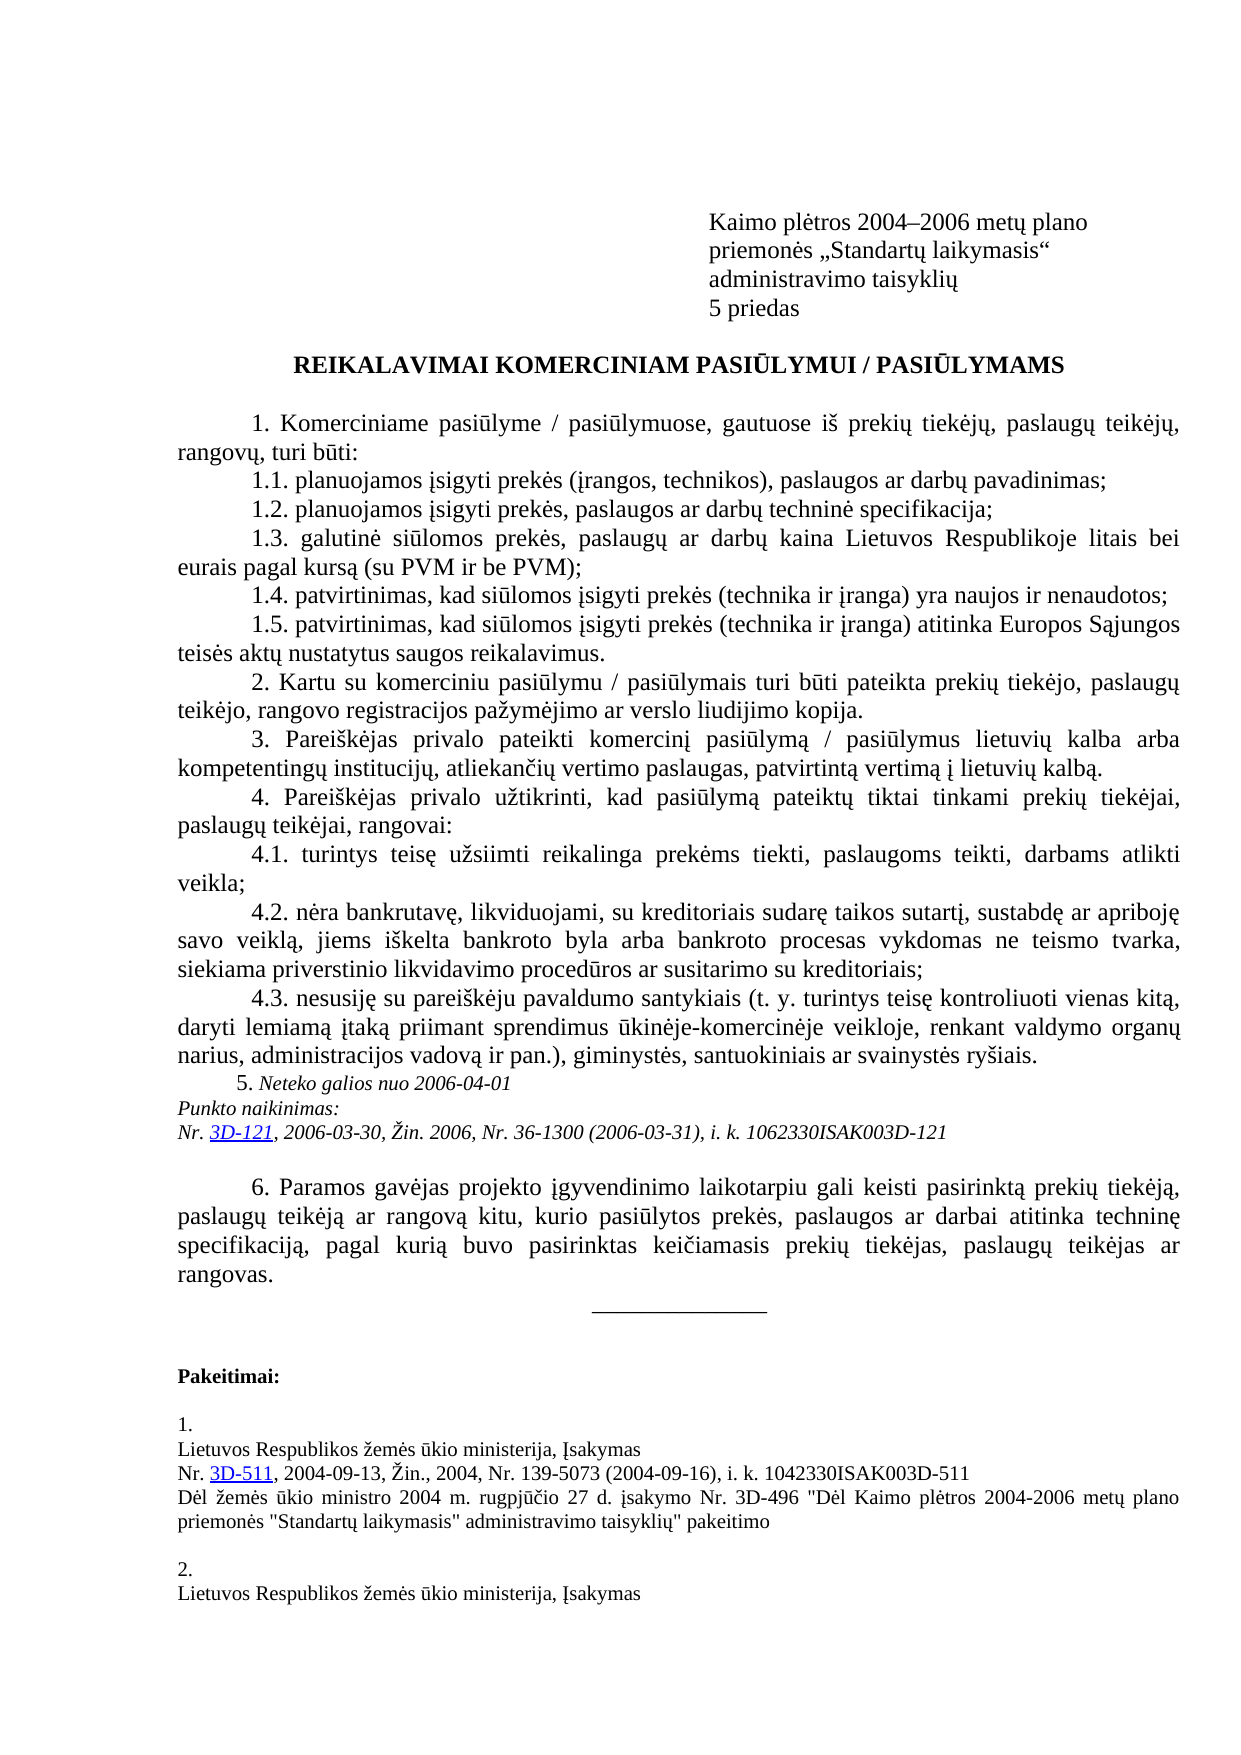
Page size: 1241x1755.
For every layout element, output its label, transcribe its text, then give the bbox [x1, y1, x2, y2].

text Kaimo plėtros 2004–2006 metų plano [177, 207, 1181, 235]
text 2. Kartu su komerciniu pasiūlymu / pasiūlymais turi būti pateikta prekių tiekėjo, paslaugų teikėjo, rangovo registracijos pažymėjimo ar verslo liudijimo kopija. [177, 667, 1181, 724]
text 6. Paramos gavėjas projekto įgyvendinimo laikotarpiu gali keisti pasirinktą prekių tiekėją, paslaugų teikėją ar rangovą kitu, kurio pasiūlytos prekės, paslaugos ar darbai atitinka techninę specifikaciją, pagal kurią buvo pasirinktas keičiamasis prekių tiekėjas, paslaugų teikėjas ar rangovas. [177, 1172, 1181, 1287]
text 1.5. patvirtinimas, kad siūlomos įsigyti prekės (technika ir įranga) atitinka Europos Sąjungos teisės aktų nustatytus saugos reikalavimus. [177, 609, 1181, 667]
text Dėl žemės ūkio ministro 2004 m. rugpjūčio 27 d. įsakymo Nr. 3D-496 "Dėl Kaimo plėtros 2004-2006 metų plano priemonės "Standartų laikymasis" administravimo taisyklių" pakeitimo [177, 1484, 1181, 1533]
text Lietuvos Respublikos žemės ūkio ministerija, Įsakymas [177, 1581, 1181, 1605]
text 1. Komerciniame pasiūlyme / pasiūlymuose, gautuose iš prekių tiekėjų, paslaugų teikėjų, rangovų, turi būti: [177, 408, 1181, 465]
text REIKALAVIMAI KOMERCINIAM PASIŪLYMUI / PASIŪLYMAMS [177, 350, 1181, 379]
text Nr. 3D-511, 2004-09-13, Žin., 2004, Nr. 139-5073 (2004-09-16), i. k. 1042330ISAK003D-511 [177, 1461, 1181, 1484]
text 4.1. turintys teisę užsiimti reikalinga prekėms tiekti, paslaugoms teikti, darbams atlikti veikla; [177, 839, 1181, 897]
text 4.3. nesusiję su pareiškėju pavaldumo santykiais (t. y. turintys teisę kontroliuoti vienas kitą, daryti lemiamą įtaką priimant sprendimus ūkinėje-komercinėje veikloje, renkant valdymo organų narius, administracijos vadovą ir pan.), giminystės, santuokiniais ar svainystės ryšiais. [177, 983, 1181, 1069]
text ______________ [177, 1287, 1181, 1316]
text 1. [177, 1412, 1181, 1436]
text 3. Pareiškėjas privalo pateikti komercinį pasiūlymą / pasiūlymus lietuvių kalba arba kompetentingų institucijų, atliekančių vertimo paslaugas, patvirtintą vertimą į lietuvių kalbą. [177, 724, 1181, 782]
text Pakeitimai: [177, 1364, 1181, 1388]
text Nr. 3D-121, 2006-03-30, Žin. 2006, Nr. 36-1300 (2006-03-31), i. k. 1062330ISAK003D-121 [177, 1119, 1181, 1144]
text priemonės „Standartų laikymasis“ [177, 235, 1181, 264]
text Punkto naikinimas: [177, 1096, 1181, 1119]
text 1.4. patvirtinimas, kad siūlomos įsigyti prekės (technika ir įranga) yra naujos ir nenaudotos; [177, 580, 1181, 609]
text 5 priedas [177, 293, 1181, 322]
text 4.2. nėra bankrutavę, likviduojami, su kreditoriais sudarę taikos sutartį, sustabdę ar apriboję savo veiklą, jiems iškelta bankroto byla arba bankroto procesas vykdomas ne teismo tvarka, siekiama priverstinio likvidavimo procedūros ar susitarimo su kreditoriais; [177, 897, 1181, 983]
text 1.2. planuojamos įsigyti prekės, paslaugos ar darbų techninė specifikacija; [177, 494, 1181, 523]
text 1.3. galutinė siūlomos prekės, paslaugų ar darbų kaina Lietuvos Respublikoje litais bei eurais pagal kursą (su PVM ir be PVM); [177, 523, 1181, 580]
text 4. Pareiškėjas privalo užtikrinti, kad pasiūlymą pateiktų tiktai tinkami prekių tiekėjai, paslaugų teikėjai, rangovai: [177, 782, 1181, 839]
text Lietuvos Respublikos žemės ūkio ministerija, Įsakymas [177, 1436, 1181, 1461]
text 1.1. planuojamos įsigyti prekės (įrangos, technikos), paslaugos ar darbų pavadinimas; [177, 465, 1181, 494]
text 2. [177, 1557, 1181, 1581]
text 5. Neteko galios nuo 2006-04-01 [177, 1069, 1181, 1096]
text administravimo taisyklių [177, 264, 1181, 293]
